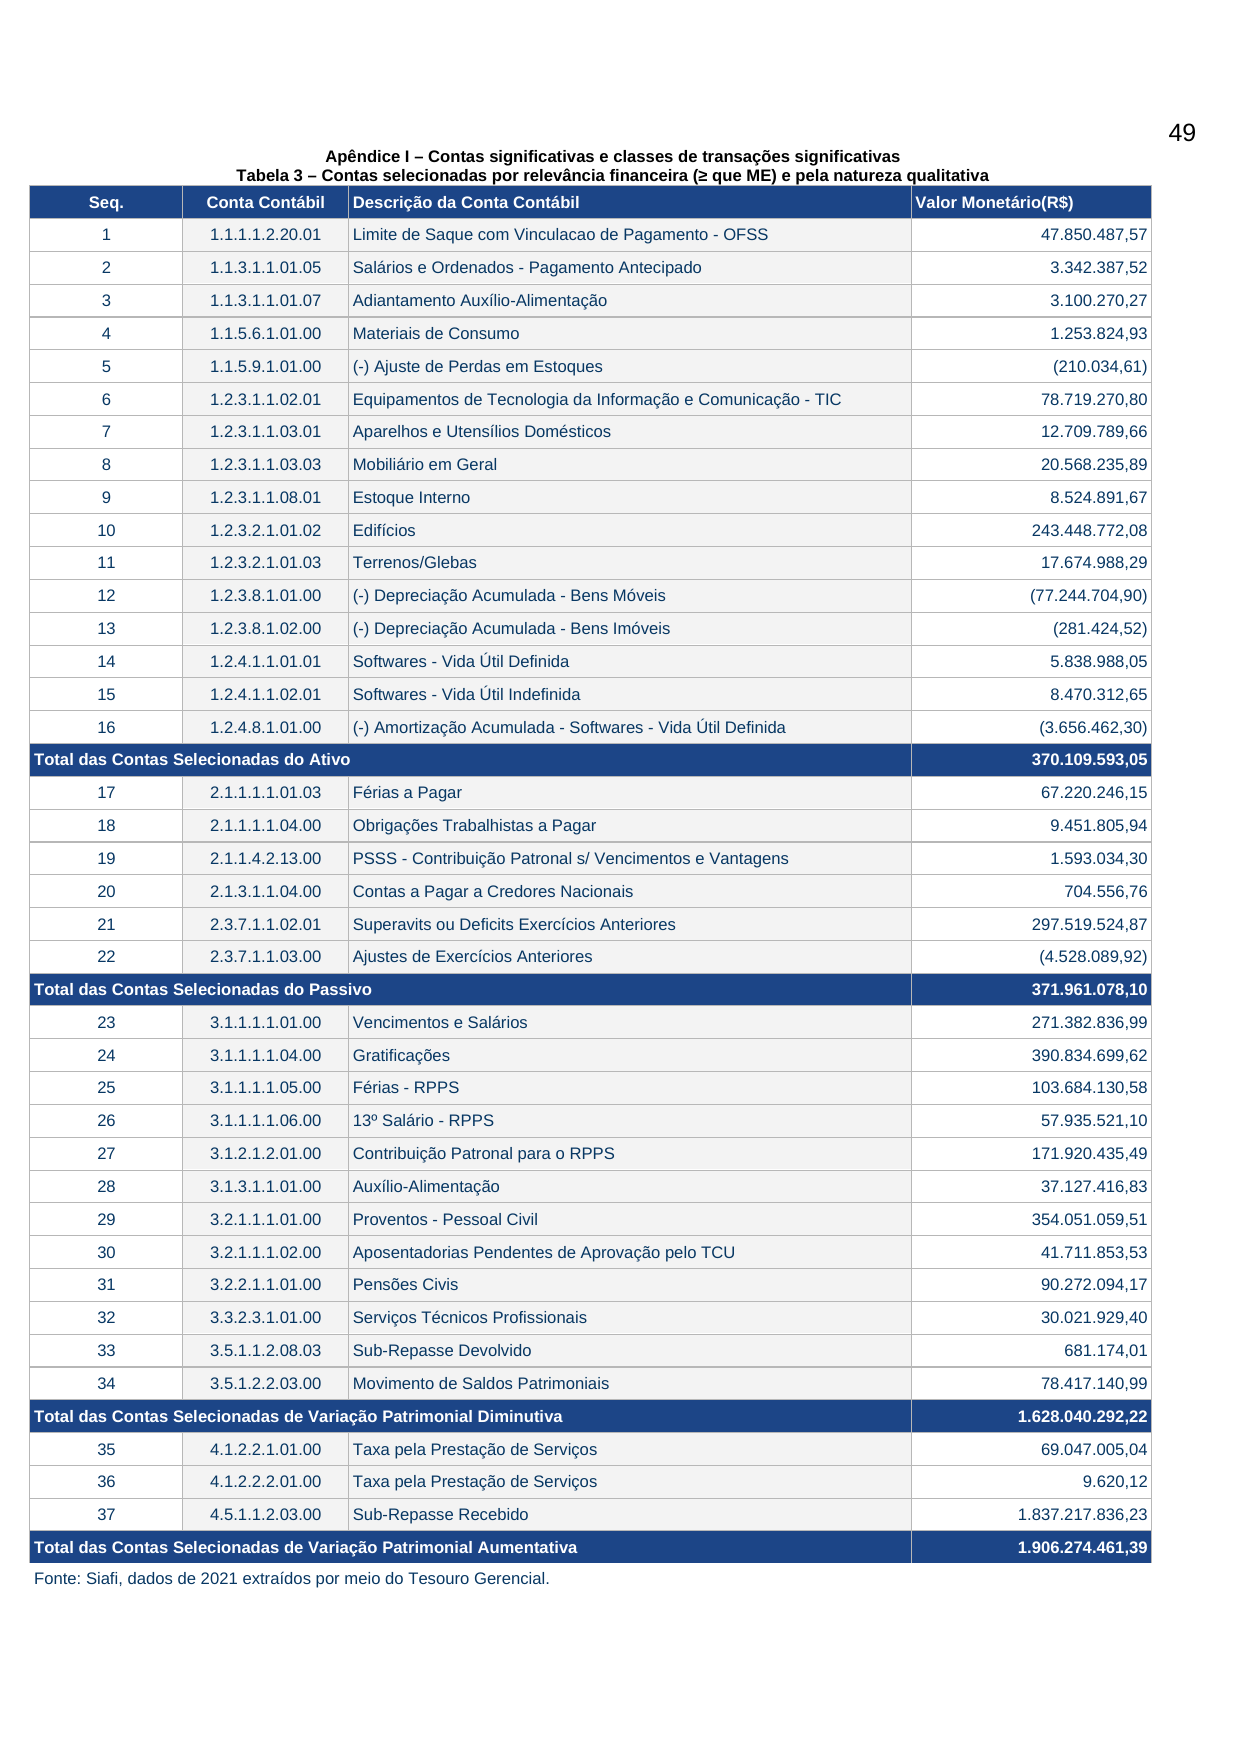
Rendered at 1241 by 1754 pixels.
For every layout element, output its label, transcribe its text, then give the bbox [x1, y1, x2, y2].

table_cell Taxa pela Prestação de Serviços [349, 1433, 911, 1465]
table_cell 390.834.699,62 [912, 1039, 1151, 1071]
table_cell 1.837.217.836,23 [912, 1499, 1151, 1530]
table_cell (-) Depreciação Acumulada - Bens Imóveis [349, 613, 911, 644]
table_cell 1.2.4.8.1.01.00 [183, 711, 348, 743]
table_cell 1.593.034,30 [912, 843, 1151, 874]
table_header Valor Monetário(R$) [912, 186, 1151, 218]
table_header Conta Contábil [183, 186, 348, 218]
table_cell 15 [30, 678, 182, 710]
table_cell Total das Contas Selecionadas do Ativo [30, 744, 911, 776]
text Tabela 3 – Contas selecionadas por relevância financeira (≥ que ME) e pela natureza qualitativa [29, 166, 1196, 185]
table_cell 3 [30, 285, 182, 316]
table_cell 30.021.929,40 [912, 1302, 1151, 1333]
table_cell 26 [30, 1105, 182, 1137]
table_cell 23 [30, 1006, 182, 1038]
table_cell 103.684.130,58 [912, 1072, 1151, 1104]
table_cell 4.1.2.2.2.01.00 [183, 1466, 348, 1498]
table_header Descrição da Conta Contábil [349, 186, 911, 218]
table_cell 69.047.005,04 [912, 1433, 1151, 1465]
table_cell 14 [30, 646, 182, 677]
table_cell 24 [30, 1039, 182, 1071]
table_cell 3.100.270,27 [912, 285, 1151, 316]
table_cell PSSS - Contribuição Patronal s/ Vencimentos e Vantagens [349, 843, 911, 874]
table_cell 37.127.416,83 [912, 1171, 1151, 1202]
table_cell Contribuição Patronal para o RPPS [349, 1138, 911, 1169]
table_cell 371.961.078,10 [912, 974, 1151, 1005]
table_cell Contas a Pagar a Credores Nacionais [349, 875, 911, 907]
table_cell Gratificações [349, 1039, 911, 1071]
table_cell 6 [30, 383, 182, 415]
table_cell 3.2.1.1.1.01.00 [183, 1203, 348, 1235]
table_cell 171.920.435,49 [912, 1138, 1151, 1169]
table_cell 7 [30, 416, 182, 448]
table_cell 57.935.521,10 [912, 1105, 1151, 1137]
table_cell 3.1.2.1.2.01.00 [183, 1138, 348, 1169]
table_cell 11 [30, 547, 182, 579]
table_cell 2 [30, 252, 182, 283]
table_cell 28 [30, 1171, 182, 1202]
table_cell 32 [30, 1302, 182, 1333]
table_cell Materiais de Consumo [349, 318, 911, 349]
table_cell 16 [30, 711, 182, 743]
table_cell 2.1.1.4.2.13.00 [183, 843, 348, 874]
table_cell Salários e Ordenados - Pagamento Antecipado [349, 252, 911, 283]
table_cell 36 [30, 1466, 182, 1498]
table_cell 30 [30, 1236, 182, 1268]
table_cell Proventos - Pessoal Civil [349, 1203, 911, 1235]
table_cell (-) Amortização Acumulada - Softwares - Vida Útil Definida [349, 711, 911, 743]
table_cell 29 [30, 1203, 182, 1235]
table_cell (-) Ajuste de Perdas em Estoques [349, 350, 911, 382]
table_cell (3.656.462,30) [912, 711, 1151, 743]
table_cell 13 [30, 613, 182, 644]
table_cell 5.838.988,05 [912, 646, 1151, 677]
table_cell Sub-Repasse Devolvido [349, 1335, 911, 1366]
table_cell Superavits ou Deficits Exercícios Anteriores [349, 908, 911, 940]
table_cell (77.244.704,90) [912, 580, 1151, 612]
table_cell Sub-Repasse Recebido [349, 1499, 911, 1530]
table_cell 78.417.140,99 [912, 1368, 1151, 1399]
table_cell 3.1.1.1.1.04.00 [183, 1039, 348, 1071]
table_cell 21 [30, 908, 182, 940]
table_cell 1.2.3.1.1.02.01 [183, 383, 348, 415]
table_cell 19 [30, 843, 182, 874]
table_cell 20 [30, 875, 182, 907]
table_cell Limite de Saque com Vinculacao de Pagamento - OFSS [349, 219, 911, 251]
table_cell 13º Salário - RPPS [349, 1105, 911, 1137]
table_cell 1.1.3.1.1.01.05 [183, 252, 348, 283]
table_cell 704.556,76 [912, 875, 1151, 907]
subtitle Apêndice I – Contas significativas e classes de transações significativas [29, 147, 1196, 166]
table_cell 3.1.3.1.1.01.00 [183, 1171, 348, 1202]
table_cell 4.5.1.1.2.03.00 [183, 1499, 348, 1530]
table_cell 31 [30, 1269, 182, 1301]
table_cell 1.2.3.2.1.01.02 [183, 514, 348, 546]
table_cell Adiantamento Auxílio-Alimentação [349, 285, 911, 316]
table_cell 8.524.891,67 [912, 481, 1151, 513]
table_cell Estoque Interno [349, 481, 911, 513]
table_cell Total das Contas Selecionadas do Passivo [30, 974, 911, 1005]
table_cell 3.2.1.1.1.02.00 [183, 1236, 348, 1268]
table_cell (210.034,61) [912, 350, 1151, 382]
table_cell 1.2.3.8.1.02.00 [183, 613, 348, 644]
table_cell 370.109.593,05 [912, 744, 1151, 776]
table_cell 4.1.2.2.1.01.00 [183, 1433, 348, 1465]
table_cell Terrenos/Glebas [349, 547, 911, 579]
table_cell 681.174,01 [912, 1335, 1151, 1366]
table_cell Obrigações Trabalhistas a Pagar [349, 810, 911, 841]
table_cell 22 [30, 941, 182, 973]
table_cell 354.051.059,51 [912, 1203, 1151, 1235]
table_cell 3.2.2.1.1.01.00 [183, 1269, 348, 1301]
table_cell 243.448.772,08 [912, 514, 1151, 546]
table_cell 25 [30, 1072, 182, 1104]
table_cell Pensões Civis [349, 1269, 911, 1301]
table_cell 1.2.4.1.1.02.01 [183, 678, 348, 710]
table_cell 2.1.1.1.1.01.03 [183, 777, 348, 808]
table_cell Aposentadorias Pendentes de Aprovação pelo TCU [349, 1236, 911, 1268]
table_cell Férias a Pagar [349, 777, 911, 808]
table_cell Férias - RPPS [349, 1072, 911, 1104]
table_cell 3.342.387,52 [912, 252, 1151, 283]
table_cell 297.519.524,87 [912, 908, 1151, 940]
table_cell Movimento de Saldos Patrimoniais [349, 1368, 911, 1399]
table_cell 3.3.2.3.1.01.00 [183, 1302, 348, 1333]
table_cell 20.568.235,89 [912, 449, 1151, 480]
table_cell 1.1.5.9.1.01.00 [183, 350, 348, 382]
table_cell Fonte: Siafi, dados de 2021 extraídos por meio do Tesouro Gerencial. [30, 1564, 911, 1605]
table_cell 1.1.5.6.1.01.00 [183, 318, 348, 349]
table_cell 1.2.3.2.1.01.03 [183, 547, 348, 579]
table_cell 271.382.836,99 [912, 1006, 1151, 1038]
table_cell 35 [30, 1433, 182, 1465]
table_cell 90.272.094,17 [912, 1269, 1151, 1301]
table_cell 1.628.040.292,22 [912, 1400, 1151, 1432]
table_cell (4.528.089,92) [912, 941, 1151, 973]
table_cell 17 [30, 777, 182, 808]
table_cell 3.1.1.1.1.06.00 [183, 1105, 348, 1137]
table_cell 1.2.3.8.1.01.00 [183, 580, 348, 612]
table_cell 1.1.1.1.2.20.01 [183, 219, 348, 251]
table_cell [912, 1564, 1151, 1605]
table_cell 2.1.3.1.1.04.00 [183, 875, 348, 907]
table_cell 67.220.246,15 [912, 777, 1151, 808]
table_cell Softwares - Vida Útil Indefinida [349, 678, 911, 710]
table_cell 34 [30, 1368, 182, 1399]
table_cell 17.674.988,29 [912, 547, 1151, 579]
table_cell 78.719.270,80 [912, 383, 1151, 415]
table_cell 1.906.274.461,39 [912, 1531, 1151, 1563]
table_cell (281.424,52) [912, 613, 1151, 644]
table_cell 37 [30, 1499, 182, 1530]
table_cell Vencimentos e Salários [349, 1006, 911, 1038]
table_cell Softwares - Vida Útil Definida [349, 646, 911, 677]
table_cell 47.850.487,57 [912, 219, 1151, 251]
table_cell 12.709.789,66 [912, 416, 1151, 448]
table_cell 4 [30, 318, 182, 349]
table_header Seq. [30, 186, 182, 218]
table_cell 8.470.312,65 [912, 678, 1151, 710]
table_cell 1.2.3.1.1.03.03 [183, 449, 348, 480]
table_cell 3.5.1.2.2.03.00 [183, 1368, 348, 1399]
table_cell 3.1.1.1.1.05.00 [183, 1072, 348, 1104]
table_cell 1.253.824,93 [912, 318, 1151, 349]
table_cell Auxílio-Alimentação [349, 1171, 911, 1202]
table_cell (-) Depreciação Acumulada - Bens Móveis [349, 580, 911, 612]
table_cell 27 [30, 1138, 182, 1169]
table_cell Equipamentos de Tecnologia da Informação e Comunicação - TIC [349, 383, 911, 415]
table_cell 12 [30, 580, 182, 612]
table_cell 3.5.1.1.2.08.03 [183, 1335, 348, 1366]
table_cell 2.3.7.1.1.03.00 [183, 941, 348, 973]
table_cell 1.2.3.1.1.08.01 [183, 481, 348, 513]
table_cell 1 [30, 219, 182, 251]
table_cell Ajustes de Exercícios Anteriores [349, 941, 911, 973]
table_cell Taxa pela Prestação de Serviços [349, 1466, 911, 1498]
table_cell Total das Contas Selecionadas de Variação Patrimonial Diminutiva [30, 1400, 911, 1432]
table_cell 1.2.4.1.1.01.01 [183, 646, 348, 677]
table_cell Edifícios [349, 514, 911, 546]
table_cell 8 [30, 449, 182, 480]
table_cell 33 [30, 1335, 182, 1366]
table_cell 1.1.3.1.1.01.07 [183, 285, 348, 316]
table_cell 3.1.1.1.1.01.00 [183, 1006, 348, 1038]
table_cell 9.451.805,94 [912, 810, 1151, 841]
table_cell Serviços Técnicos Profissionais [349, 1302, 911, 1333]
table_cell 9.620,12 [912, 1466, 1151, 1498]
table_cell 41.711.853,53 [912, 1236, 1151, 1268]
table_cell Mobiliário em Geral [349, 449, 911, 480]
table_cell 10 [30, 514, 182, 546]
table_cell 2.1.1.1.1.04.00 [183, 810, 348, 841]
table_cell 5 [30, 350, 182, 382]
table_cell Aparelhos e Utensílios Domésticos [349, 416, 911, 448]
table_cell 1.2.3.1.1.03.01 [183, 416, 348, 448]
table_cell 9 [30, 481, 182, 513]
table_cell 18 [30, 810, 182, 841]
table_cell Total das Contas Selecionadas de Variação Patrimonial Aumentativa [30, 1531, 911, 1563]
table_cell 2.3.7.1.1.02.01 [183, 908, 348, 940]
